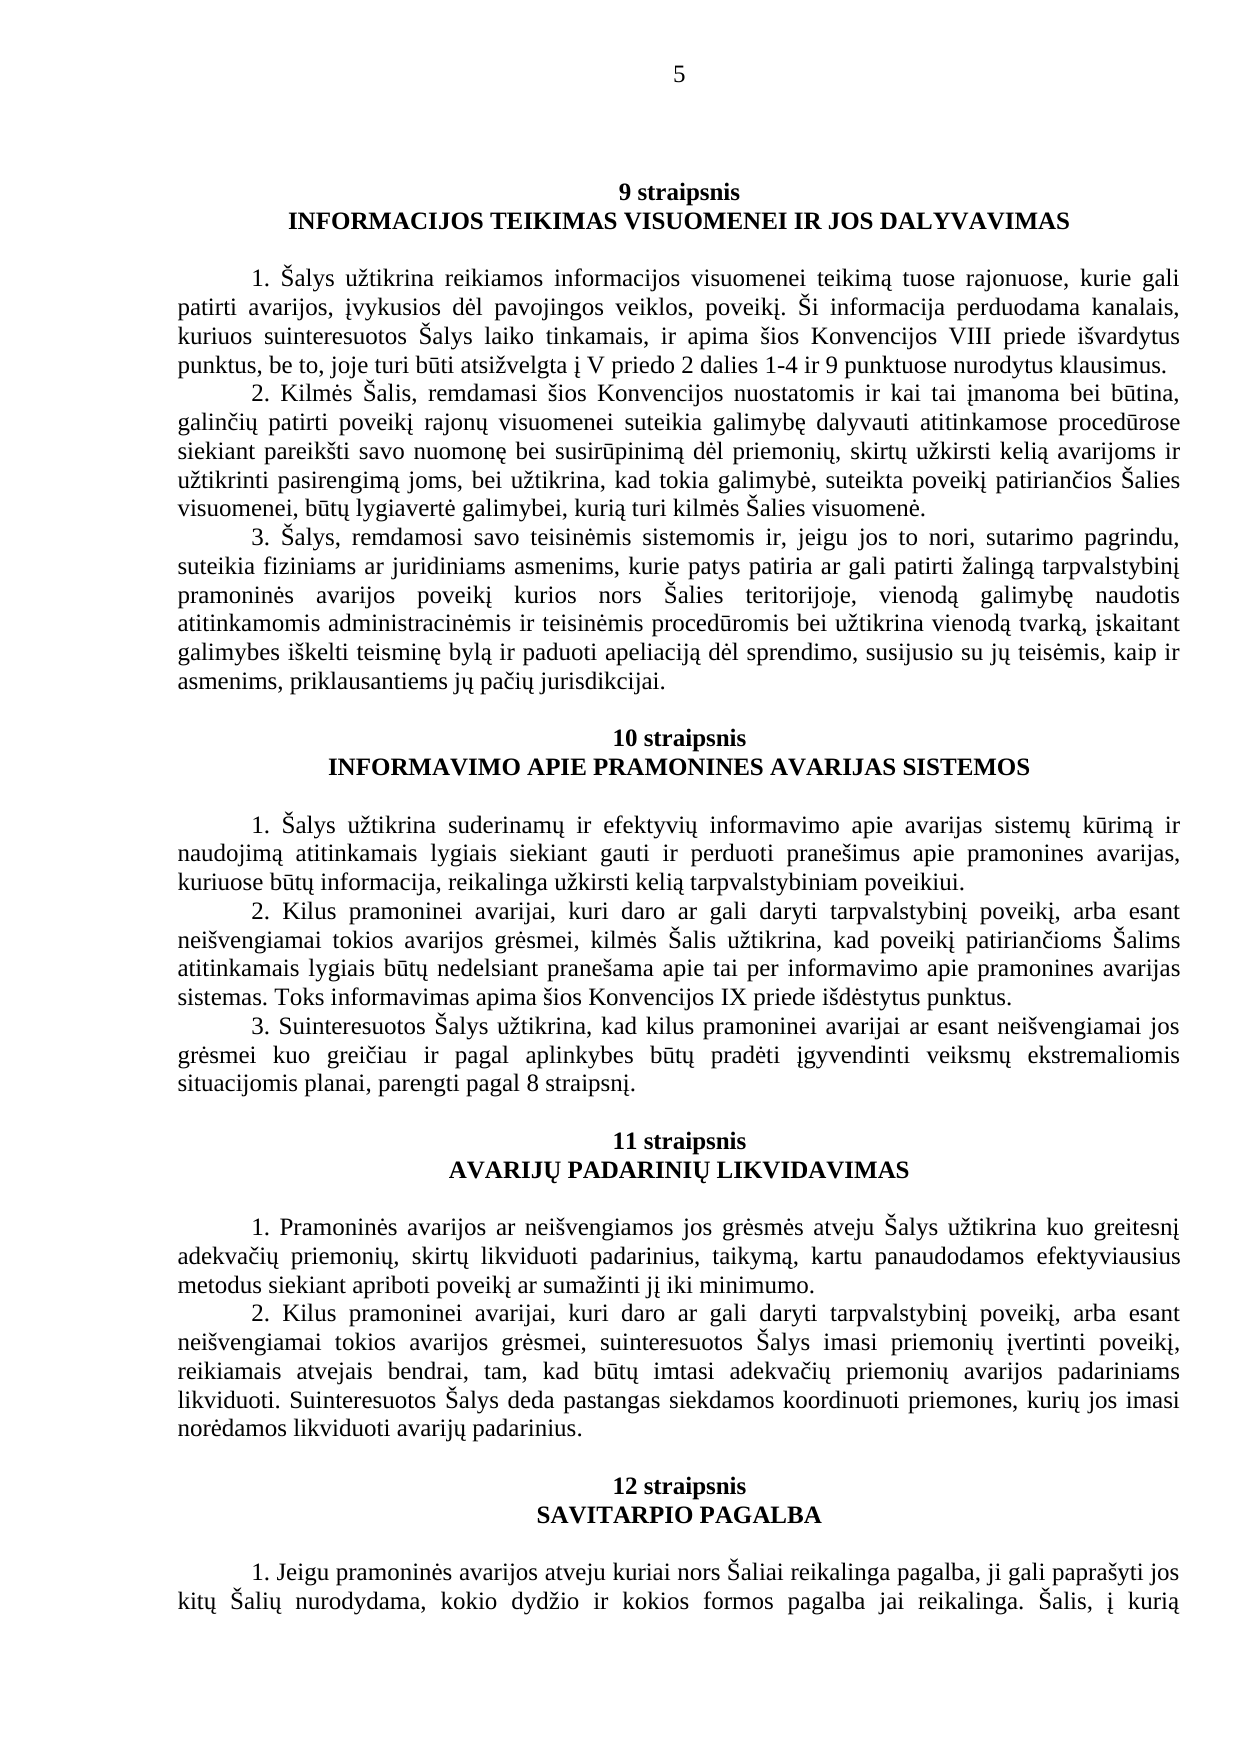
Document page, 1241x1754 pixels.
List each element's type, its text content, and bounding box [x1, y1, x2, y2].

text INFORMAVIMO APIE PRAMONINES AVARIJAS SISTEMOS [177, 752, 1181, 781]
text AVARIJŲ PADARINIŲ LIKVIDAVIMAS [177, 1155, 1181, 1183]
text SAVITARPIO PAGALBA [177, 1500, 1181, 1528]
text 11 straipsnis [177, 1126, 1181, 1155]
text 9 straipsnis [177, 177, 1181, 206]
text 2. Kilus pramoninei avarijai, kuri daro ar gali daryti tarpvalstybinį poveikį, arba esant neišvengiamai tokios avarijos grėsmei, kilmės Šalis užtikrina, kad poveikį patiriančioms Šalims atitinkamais lygiais būtų nedelsiant pranešama apie tai per informavimo apie pramonines avarijas sistemas. Toks informavimas apima šios Konvencijos IX priede išdėstytus punktus. [177, 896, 1181, 1011]
text 1. Šalys užtikrina suderinamų ir efektyvių informavimo apie avarijas sistemų kūrimą ir naudojimą atitinkamais lygiais siekiant gauti ir perduoti pranešimus apie pramonines avarijas, kuriuose būtų informacija, reikalinga užkirsti kelią tarpvalstybiniam poveikiui. [177, 810, 1181, 896]
text 1. Jeigu pramoninės avarijos atveju kuriai nors Šaliai reikalinga pagalba, ji gali paprašyti jos kitų Šalių nurodydama, kokio dydžio ir kokios formos pagalba jai reikalinga. Šalis, į kurią [177, 1557, 1181, 1615]
text 2. Kilus pramoninei avarijai, kuri daro ar gali daryti tarpvalstybinį poveikį, arba esant neišvengiamai tokios avarijos grėsmei, suinteresuotos Šalys imasi priemonių įvertinti poveikį, reikiamais atvejais bendrai, tam, kad būtų imtasi adekvačių priemonių avarijos padariniams likviduoti. Suinteresuotos Šalys deda pastangas siekdamos koordinuoti priemones, kurių jos imasi norėdamos likviduoti avarijų padarinius. [177, 1298, 1181, 1442]
text 1. Šalys užtikrina reikiamos informacijos visuomenei teikimą tuose rajonuose, kurie gali patirti avarijos, įvykusios dėl pavojingos veiklos, poveikį. Ši informacija perduodama kanalais, kuriuos suinteresuotos Šalys laiko tinkamais, ir apima šios Konvencijos VIII priede išvardytus punktus, be to, joje turi būti atsižvelgta į V priedo 2 dalies 1-4 ir 9 punktuose nurodytus klausimus. [177, 263, 1181, 378]
text 1. Pramoninės avarijos ar neišvengiamos jos grėsmės atveju Šalys užtikrina kuo greitesnį adekvačių priemonių, skirtų likviduoti padarinius, taikymą, kartu panaudodamos efektyviausius metodus siekiant apriboti poveikį ar sumažinti jį iki minimumo. [177, 1212, 1181, 1298]
text 2. Kilmės Šalis, remdamasi šios Konvencijos nuostatomis ir kai tai įmanoma bei būtina, galinčių patirti poveikį rajonų visuomenei suteikia galimybę dalyvauti atitinkamose procedūrose siekiant pareikšti savo nuomonę bei susirūpinimą dėl priemonių, skirtų užkirsti kelią avarijoms ir užtikrinti pasirengimą joms, bei užtikrina, kad tokia galimybė, suteikta poveikį patiriančios Šalies visuomenei, būtų lygiavertė galimybei, kurią turi kilmės Šalies visuomenė. [177, 378, 1181, 522]
text 12 straipsnis [177, 1471, 1181, 1500]
text 3. Šalys, remdamosi savo teisinėmis sistemomis ir, jeigu jos to nori, sutarimo pagrindu, suteikia fiziniams ar juridiniams asmenims, kurie patys patiria ar gali patirti žalingą tarpvalstybinį pramoninės avarijos poveikį kurios nors Šalies teritorijoje, vienodą galimybę naudotis atitinkamomis administracinėmis ir teisinėmis procedūromis bei užtikrina vienodą tvarką, įskaitant galimybes iškelti teisminę bylą ir paduoti apeliaciją dėl sprendimo, susijusio su jų teisėmis, kaip ir asmenims, priklausantiems jų pačių jurisdikcijai. [177, 522, 1181, 695]
text 10 straipsnis [177, 723, 1181, 752]
text 3. Suinteresuotos Šalys užtikrina, kad kilus pramoninei avarijai ar esant neišvengiamai jos grėsmei kuo greičiau ir pagal aplinkybes būtų pradėti įgyvendinti veiksmų ekstremaliomis situacijomis planai, parengti pagal 8 straipsnį. [177, 1011, 1181, 1097]
text INFORMACIJOS TEIKIMAS VISUOMENEI IR JOS DALYVAVIMAS [177, 206, 1181, 235]
